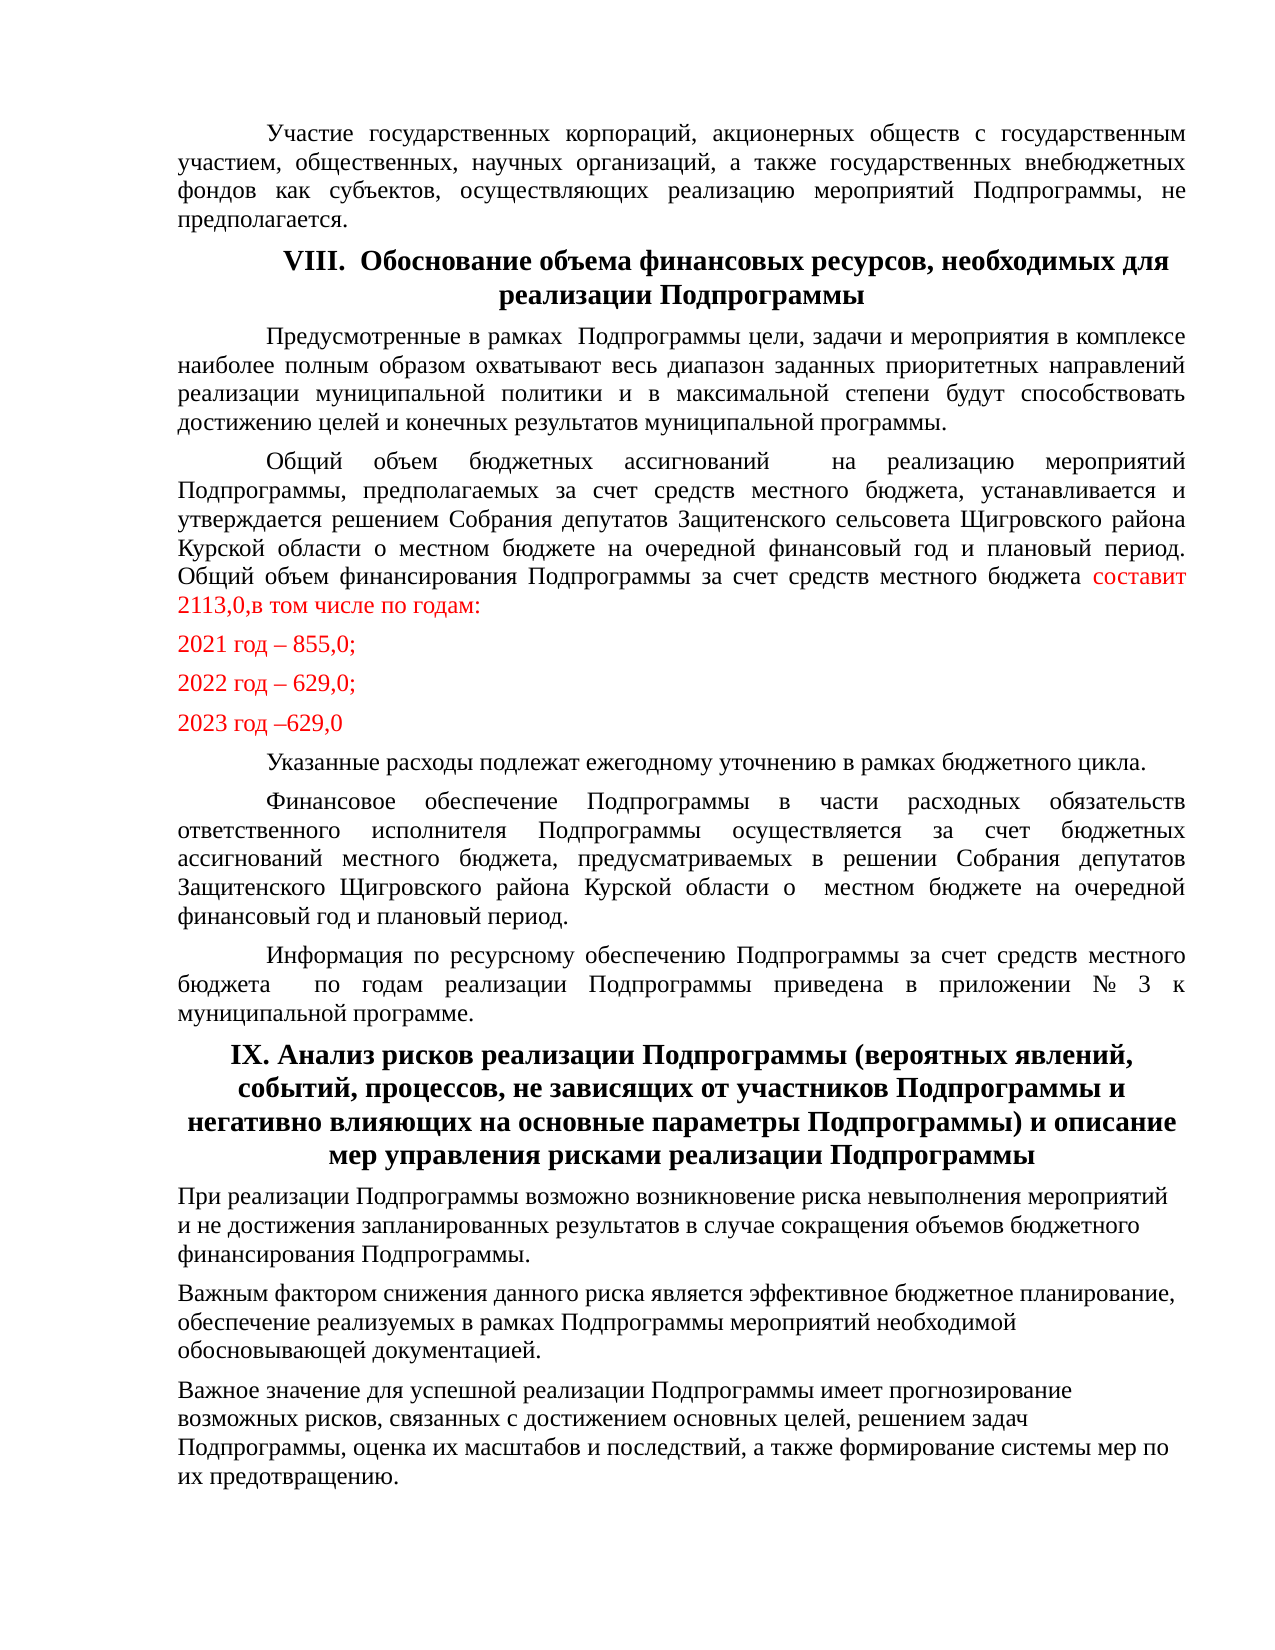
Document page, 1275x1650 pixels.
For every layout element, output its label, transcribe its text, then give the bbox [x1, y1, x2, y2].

text При реализации Подпрограммы возможно возникновение риска невыполнения мероприятий и не достижения запланированных результатов в случае сокращения объемов бюджетного финансирования Подпрограммы. [177, 1181, 1186, 1268]
text Предусмотренные в рамках Подпрограммы цели, задачи и мероприятия в комплексе наиболее полным образом охватывают весь диапазон заданных приоритетных направлений реализации муниципальной политики и в максимальной степени будут способствовать достижению целей и конечных результатов муниципальной программы. [177, 321, 1186, 436]
text Важным фактором снижения данного риска является эффективное бюджетное планирование, обеспечение реализуемых в рамках Подпрограммы мероприятий необходимой обосновывающей документацией. [177, 1278, 1186, 1364]
text Общий объем бюджетных ассигнований на реализацию мероприятий Подпрограммы, предполагаемых за счет средств местного бюджета, устанавливается и утверждается решением Собрания депутатов Защитенского сельсовета Щигровского района Курской области о местном бюджете на очередной финансовый год и плановый период. Общий объем финансирования Подпрограммы за счет средств местного бюджета составит 2113,0,в том числе по годам: [177, 446, 1186, 619]
text IX. Анализ рисков реализации Подпрограммы (вероятных явлений, событий, процессов, не зависящих от участников Подпрограммы и негативно влияющих на основные параметры Подпрограммы) и описание мер управления рисками реализации Подпрограммы [177, 1037, 1186, 1171]
text 2023 год –629,0 [177, 708, 1186, 736]
text VIII. Обоснование объема финансовых ресурсов, необходимых для реализации Подпрограммы [177, 243, 1186, 311]
text 2022 год – 629,0; [177, 668, 1186, 697]
text Информация по ресурсному обеспечению Подпрограммы за счет средств местного бюджета по годам реализации Подпрограммы приведена в приложении № 3 к муниципальной программе. [177, 940, 1186, 1026]
text Указанные расходы подлежат ежегодному уточнению в рамках бюджетного цикла. [177, 747, 1186, 776]
text Финансовое обеспечение Подпрограммы в части расходных обязательств ответственного исполнителя Подпрограммы осуществляется за счет бюджетных ассигнований местного бюджета, предусматриваемых в решении Собрания депутатов Защитенского Щигровского района Курской области о местном бюджете на очередной финансовый год и плановый период. [177, 786, 1186, 930]
text 2021 год – 855,0; [177, 629, 1186, 658]
text Важное значение для успешной реализации Подпрограммы имеет прогнозирование возможных рисков, связанных с достижением основных целей, решением задач Подпрограммы, оценка их масштабов и последствий, а также формирование системы мер по их предотвращению. [177, 1375, 1186, 1490]
text Участие государственных корпораций, акционерных обществ с государственным участием, общественных, научных организаций, а также государственных внебюджетных фондов как субъектов, осуществляющих реализацию мероприятий Подпрограммы, не предполагается. [177, 118, 1186, 233]
